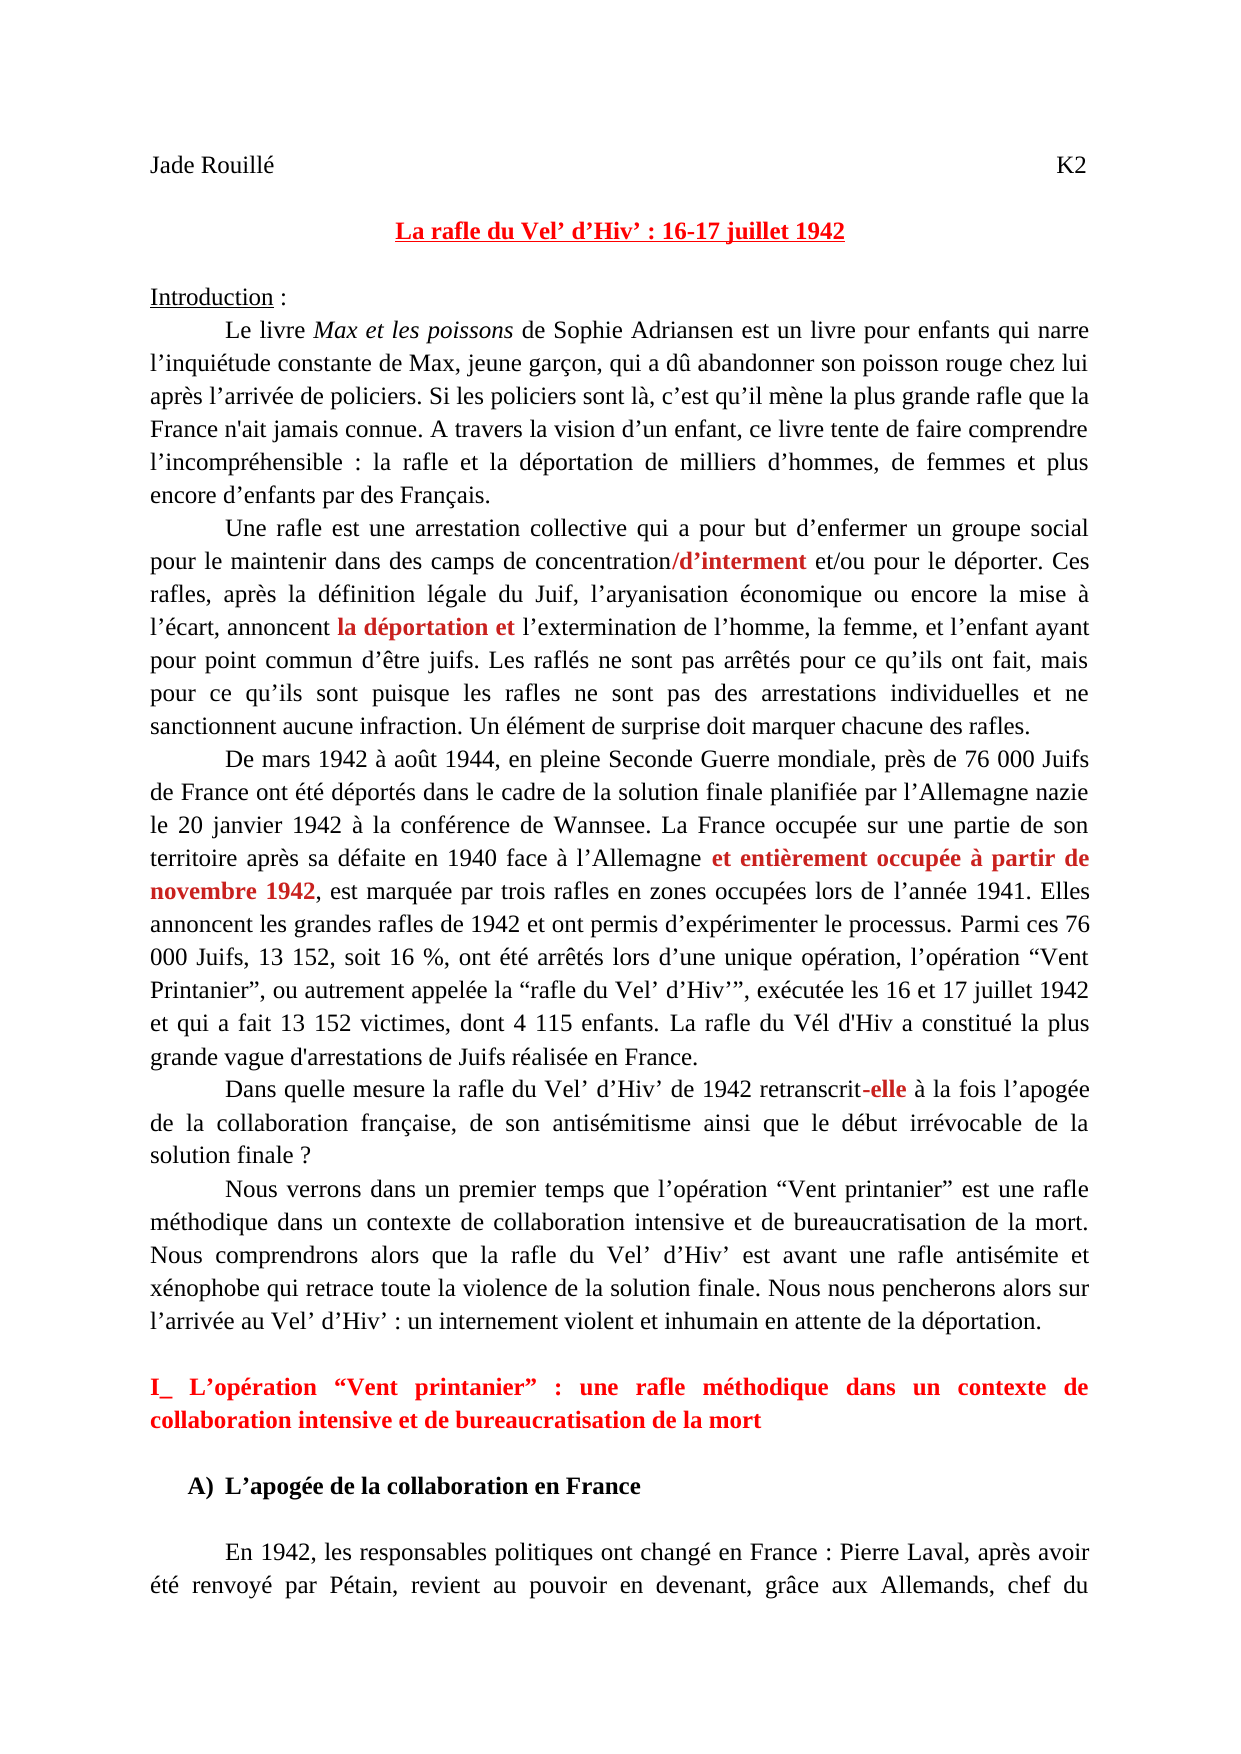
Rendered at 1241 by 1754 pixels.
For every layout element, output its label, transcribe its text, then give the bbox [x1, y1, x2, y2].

text Le livre Max et les poissons de Sophie Adriansen est un livre pour enfants qui narre l’inquiétude constante de Max, jeune garçon, qui a dû abandonner son poisson rouge chez lui après l’arrivée de policiers. Si les policiers sont là, c’est qu’il mène la plus grande rafle que la France n'ait jamais connue. A travers la vision d’un enfant, ce livre tente de faire comprendre l’incompréhensible : la rafle et la déportation de milliers d’hommes, de femmes et plus encore d’enfants par des Français. [150, 315, 1090, 509]
text I_ L’opération “Vent printanier” : une rafle méthodique dans un contexte de collaboration intensive et de bureaucratisation de la mort [150, 1372, 1090, 1433]
text Dans quelle mesure la rafle du Vel’ d’Hiv’ de 1942 retranscrit-elle à la fois l’apogée de la collaboration française, de son antisémitisme ainsi que le début irrévocable de la solution finale ? [150, 1074, 1090, 1169]
text La rafle du Vel’ d’Hiv’ : 16-17 juillet 1942 [150, 216, 1090, 245]
text Introduction : [150, 282, 1090, 311]
text Jade Rouillé K2 [150, 150, 1090, 179]
text En 1942, les responsables politiques ont changé en France : Pierre Laval, après avoir été renvoyé par Pétain, revient au pouvoir en devenant, grâce aux Allemands, chef du [150, 1537, 1090, 1599]
text De mars 1942 à août 1944, en pleine Seconde Guerre mondiale, près de 76 000 Juifs de France ont été déportés dans le cadre de la solution finale planifiée par l’Allemagne nazie le 20 janvier 1942 à la conférence de Wannsee. La France occupée sur une partie de son territoire après sa défaite en 1940 face à l’Allemagne et entièrement occupée à partir de novembre 1942, est marquée par trois rafles en zones occupées lors de l’année 1941. Elles annoncent les grandes rafles de 1942 et ont permis d’expérimenter le processus. Parmi ces 76 000 Juifs, 13 152, soit 16 %, ont été arrêtés lors d’une unique opération, l’opération “Vent Printanier”, ou autrement appelée la “rafle du Vel’ d’Hiv’”, exécutée les 16 et 17 juillet 1942 et qui a fait 13 152 victimes, dont 4 115 enfants. La rafle du Vél d'Hiv a constitué la plus grande vague d'arrestations de Juifs réalisée en France. [150, 744, 1090, 1070]
text Une rafle est une arrestation collective qui a pour but d’enfermer un groupe social pour le maintenir dans des camps de concentration/d’interment et/ou pour le déporter. Ces rafles, après la définition légale du Juif, l’aryanisation économique ou encore la mise à l’écart, annoncent la déportation et l’extermination de l’homme, la femme, et l’enfant ayant pour point commun d’être juifs. Les raflés ne sont pas arrêtés pour ce qu’ils ont fait, mais pour ce qu’ils sont puisque les rafles ne sont pas des arrestations individuelles et ne sanctionnent aucune infraction. Un élément de surprise doit marquer chacune des rafles. [150, 513, 1090, 740]
list L’apogée de la collaboration en France [187, 1471, 1090, 1499]
text Nous verrons dans un premier temps que l’opération “Vent printanier” est une rafle méthodique dans un contexte de collaboration intensive et de bureaucratisation de la mort. Nous comprendrons alors que la rafle du Vel’ d’Hiv’ est avant une rafle antisémite et xénophobe qui retrace toute la violence de la solution finale. Nous nous pencherons alors sur l’arrivée au Vel’ d’Hiv’ : un internement violent et inhumain en attente de la déportation. [150, 1174, 1090, 1334]
